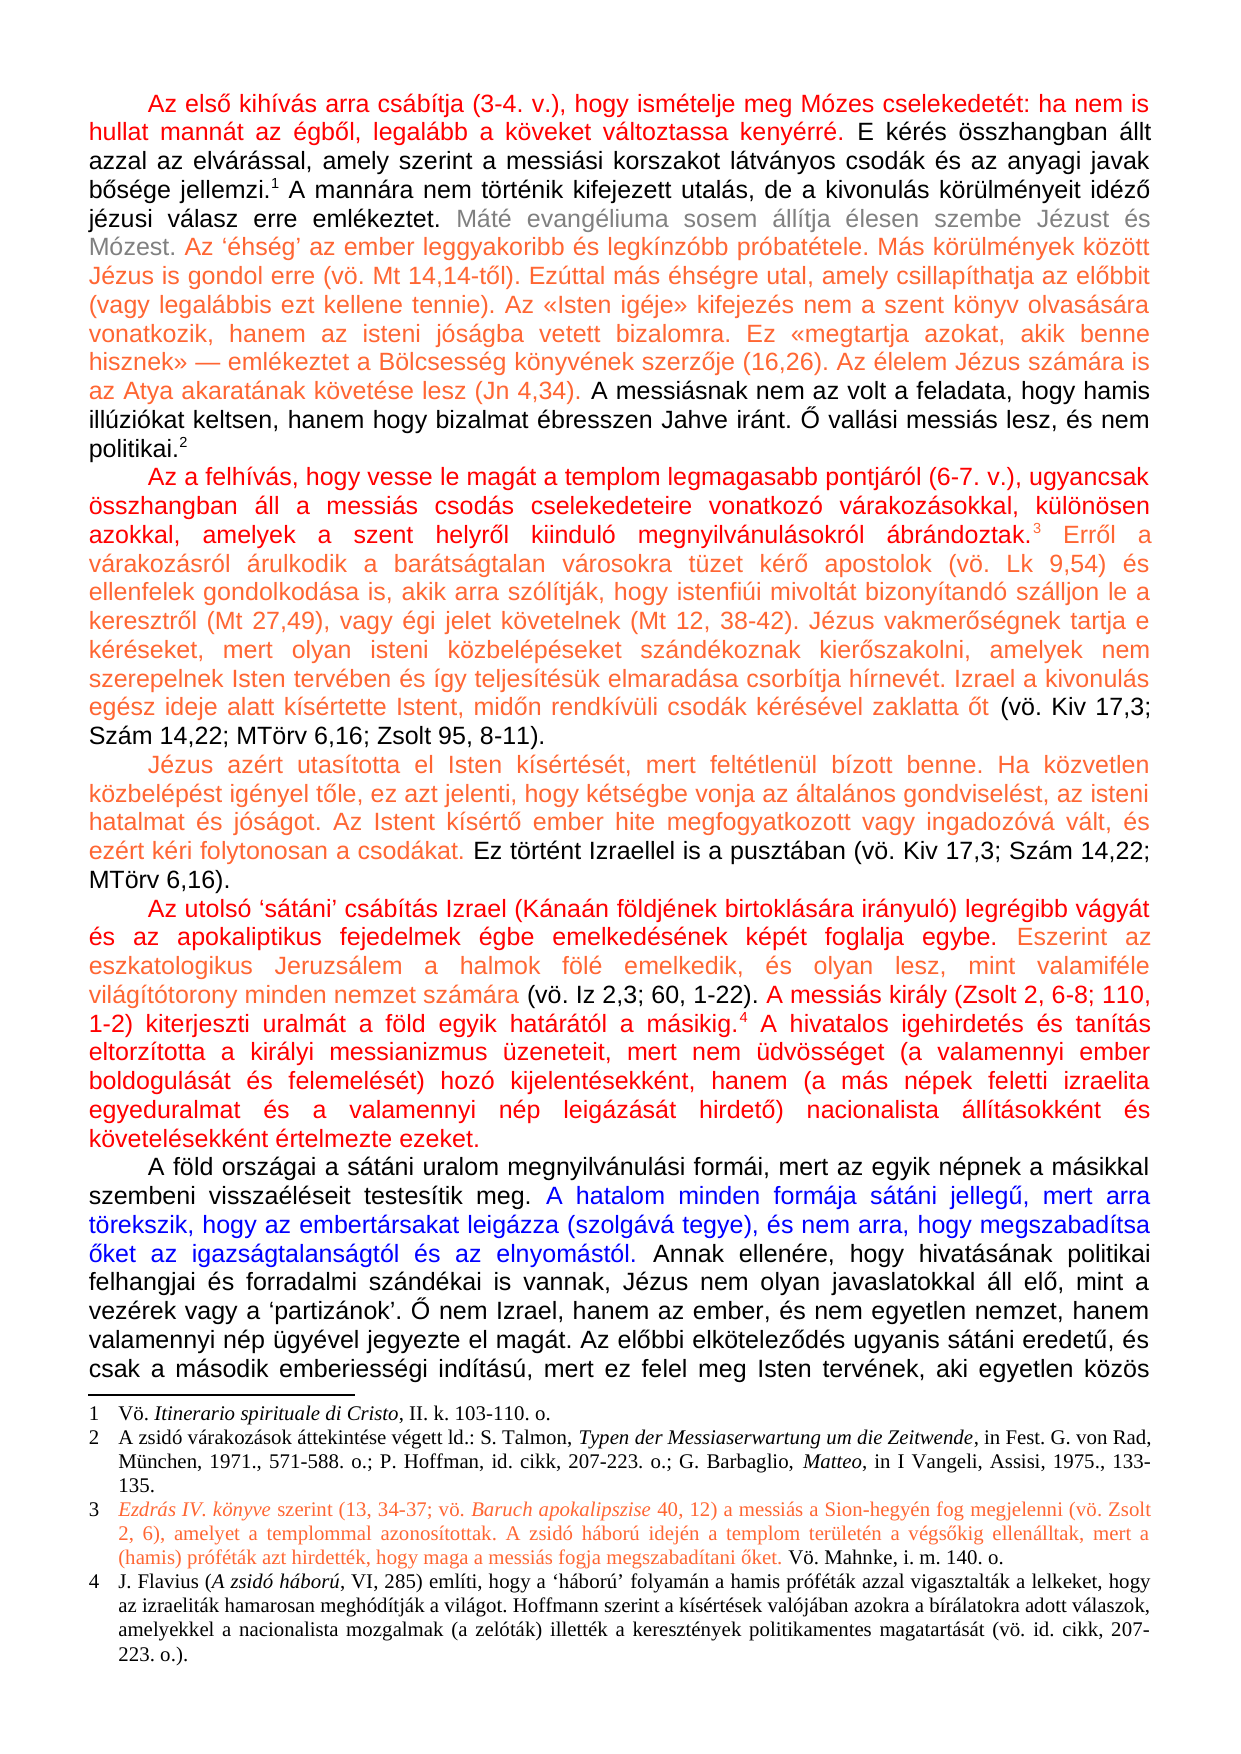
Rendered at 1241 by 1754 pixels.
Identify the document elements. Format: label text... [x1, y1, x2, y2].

text Vö. Itinerario spirituale di Cristo, II. k. 103-110. o. [88, 1401, 1152, 1425]
text Jézus azért utasította el Isten kísértését, mert feltétlenül bízott benne. Ha közvetlen közbelépést igényel tőle, ez azt jelenti, hogy kétségbe vonja az általános gondviselést, az isteni hatalmat és jóságot. Az Istent kísértő ember hite megfogyatkozott vagy ingadozóvá vált, és ezért kéri folytonosan a csodákat. Ez történt Izraellel is a pusztában (vö. Kiv 17,3; Szám 14,22; MTörv 6,16). [88, 750, 1152, 893]
text J. Flavius (A zsidó háború, VI, 285) említi, hogy a ‘háború’ folyamán a hamis próféták azzal vigasztalták a lelkeket, hogy az izraeliták hamarosan meghódítják a világot. Hoffmann szerint a kísértések valójában azokra a bírálatokra adott válaszok, amelyekkel a nacionalista mozgalmak (a zelóták) illették a keresztények politikamentes magatartását (vö. id. cikk, 207-223. o.). [88, 1569, 1152, 1665]
text Az első kihívás arra csábítja (3-4. v.), hogy ismételje meg Mózes cselekedetét: ha nem is hullat mannát az égből, legalább a köveket változtassa kenyérré. E kérés összhangban állt azzal az elvárással, amely szerint a messiási korszakot látványos csodák és az anyagi javak bősége jellemzi. A mannára nem történik kifejezett utalás, de a kivonulás körülményeit idéző jézusi válasz erre emlékeztet. Máté evangéliuma sosem állítja élesen szembe Jézust és Mózest. Az ‘éhség’ az ember leggyakoribb és legkínzóbb próbatétele. Más körülmények között Jézus is gondol erre (vö. Mt 14,14-től). Ezúttal más éhségre utal, amely csillapíthatja az előbbit (vagy legalábbis ezt kellene tennie). Az «Isten igéje» kifejezés nem a szent könyv olvasására vonatkozik, hanem az isteni jóságba vetett bizalomra. Ez «megtartja azokat, akik benne hisznek» — emlékeztet a Bölcsesség könyvének szerzője (16,26). Az élelem Jézus számára is az Atya akaratának követése lesz (Jn 4,34). A messiásnak nem az volt a feladata, hogy hamis illúziókat keltsen, hanem hogy bizalmat ébresszen Jahve iránt. Ő vallási messiás lesz, és nem politikai. [88, 88, 1152, 462]
text Az a felhívás, hogy vesse le magát a templom legmagasabb pontjáról (6-7. v.), ugyancsak összhangban áll a messiás csodás cselekedeteire vonatkozó várakozásokkal, különösen azokkal, amelyek a szent helyről kiinduló megnyilvánulásokról ábrándoztak. Erről a várakozásról árulkodik a barátságtalan városokra tüzet kérő apostolok (vö. Lk 9,54) és ellenfelek gondolkodása is, akik arra szólítják, hogy istenfiúi mivoltát bizonyítandó szálljon le a keresztről (Mt 27,49), vagy égi jelet követelnek (Mt 12, 38-42). Jézus vakmerőségnek tartja e kéréseket, mert olyan isteni közbelépéseket szándékoznak kierőszakolni, amelyek nem szerepelnek Isten tervében és így teljesítésük elmaradása csorbítja hírnevét. Izrael a kivonulás egész ideje alatt kísértette Istent, midőn rendkívüli csodák kérésével zaklatta őt (vö. Kiv 17,3; Szám 14,22; MTörv 6,16; Zsolt 95, 8-11). [88, 462, 1152, 750]
text Az utolsó ‘sátáni’ csábítás Izrael (Kánaán földjének birtoklására irányuló) legrégibb vágyát és az apokaliptikus fejedelmek égbe emelkedésének képét foglalja egybe. Eszerint az eszkatologikus Jeruzsálem a halmok fölé emelkedik, és olyan lesz, mint valamiféle világítótorony minden nemzet számára (vö. Iz 2,3; 60, 1-22). A messiás király (Zsolt 2, 6-8; 110, 1-2) kiterjeszti uralmát a föld egyik határától a másikig. A hivatalos igehirdetés és tanítás eltorzította a királyi messianizmus üzeneteit, mert nem üdvösséget (a valamennyi ember boldogulását és felemelését) hozó kijelentésekként, hanem (a más népek feletti izraelita egyeduralmat és a valamennyi nép leigázását hirdető) nacionalista állításokként és követelésekként értelmezte ezeket. [88, 893, 1152, 1152]
text Ezdrás IV. könyve szerint (13, 34-37; vö. Baruch apokalipszise 40, 12) a messiás a Sion-hegyén fog megjelenni (vö. Zsolt 2, 6), amelyet a templommal azonosítottak. A zsidó háború idején a templom területén a végsőkig ellenálltak, mert a (hamis) próféták azt hirdették, hogy maga a messiás fogja megszabadítani őket. Vö. Mahnke, i. m. 140. o. [88, 1497, 1152, 1569]
text A föld országai a sátáni uralom megnyilvánulási formái, mert az egyik népnek a másikkal szembeni visszaéléseit testesítik meg. A hatalom minden formája sátáni jellegű, mert arra törekszik, hogy az embertársakat leigázza (szolgává tegye), és nem arra, hogy megszabadítsa őket az igazságtalanságtól és az elnyomástól. Annak ellenére, hogy hivatásának politikai felhangjai és forradalmi szándékai is vannak, Jézus nem olyan javaslatokkal áll elő, mint a vezérek vagy a ‘partizánok’. Ő nem Izrael, hanem az ember, és nem egyetlen nemzet, hanem valamennyi nép ügyével jegyezte el magát. Az előbbi elköteleződés ugyanis sátáni eredetű, és csak a második emberiességi indítású, mert ez felel meg Isten tervének, aki egyetlen közös [88, 1152, 1152, 1382]
text A zsidó várakozások áttekintése végett ld.: S. Talmon, Typen der Messiaserwartung um die Zeitwende, in Fest. G. von Rad, München, 1971., 571-588. o.; P. Hoffman, id. cikk, 207-223. o.; G. Barbaglio, Matteo, in I Vangeli, Assisi, 1975., 133-135. [88, 1425, 1152, 1497]
